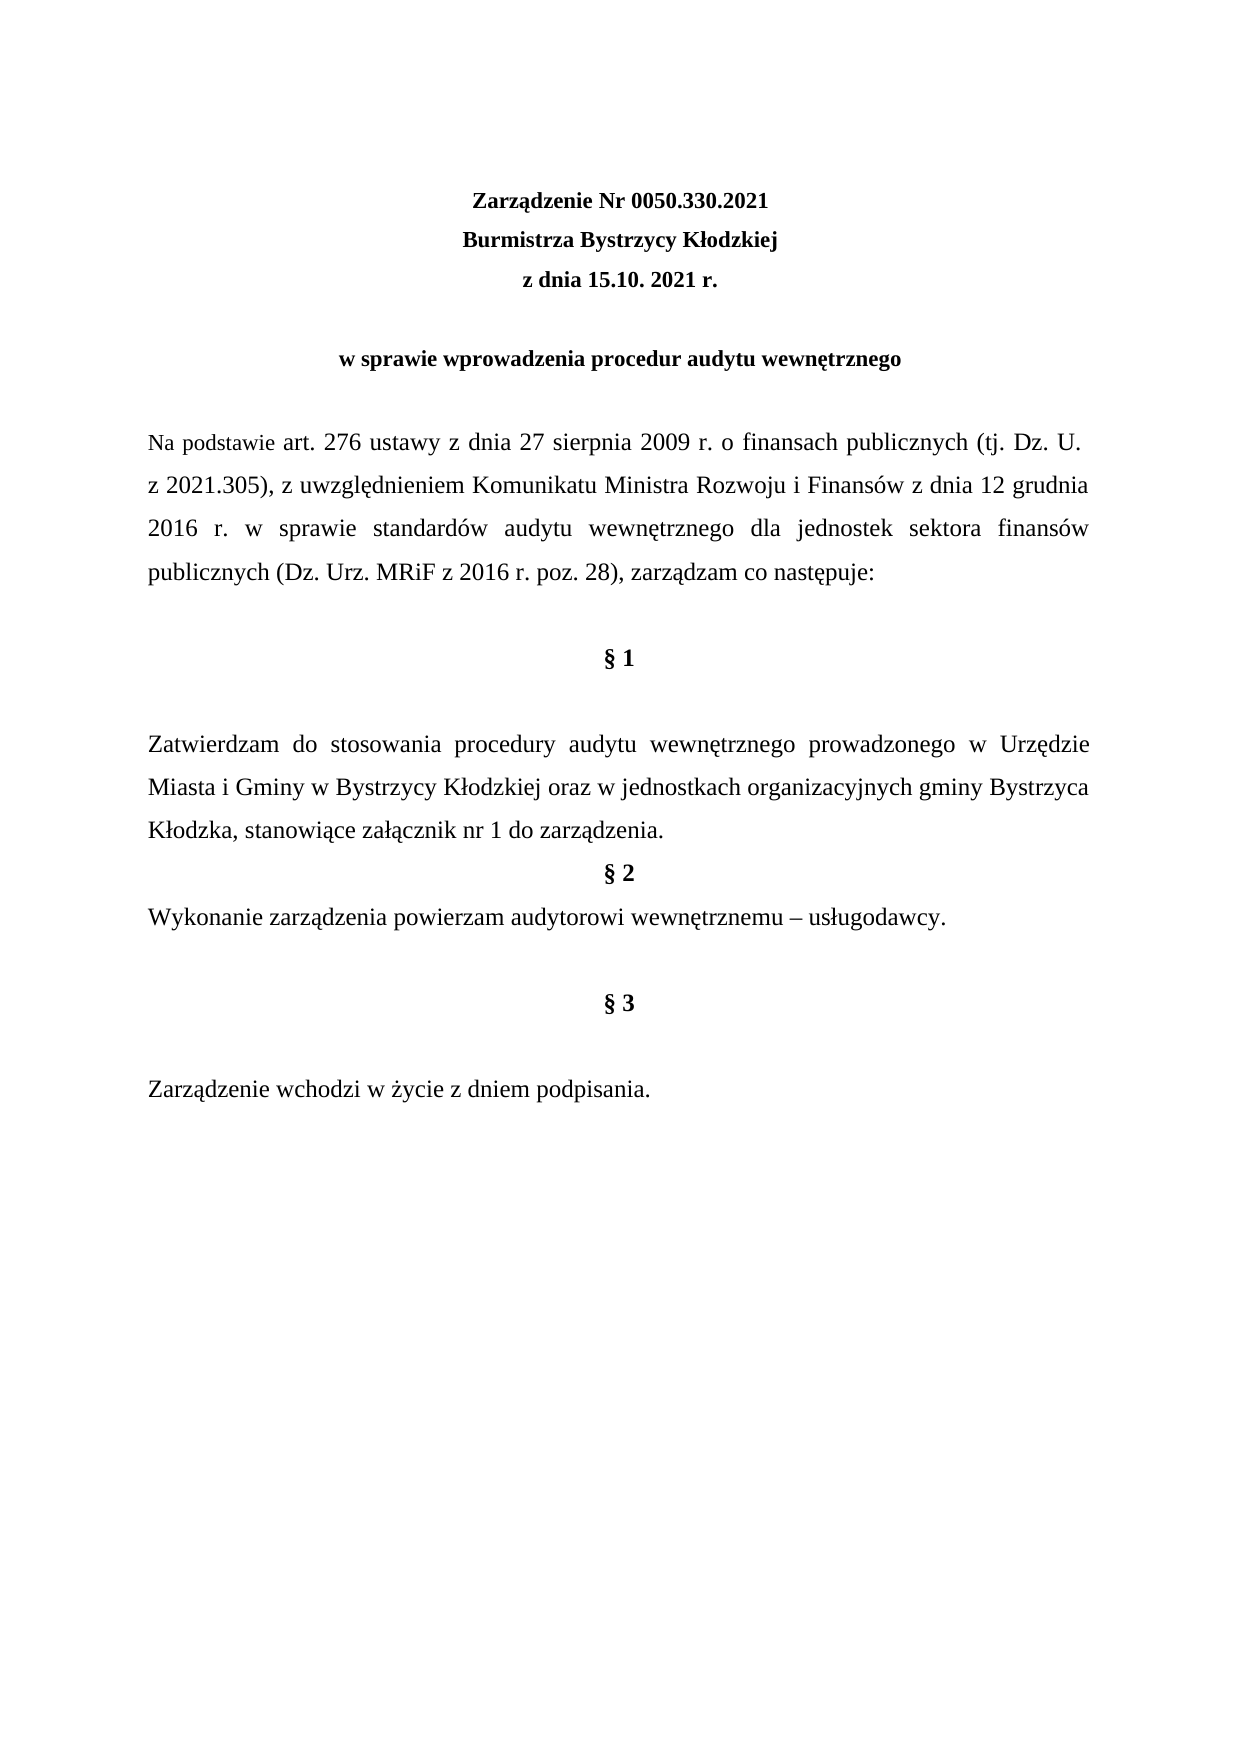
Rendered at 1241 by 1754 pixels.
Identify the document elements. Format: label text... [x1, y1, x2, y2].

text § 3 [148, 988, 1090, 1017]
text § 2 [148, 858, 1090, 887]
text Zarządzenie Nr 0050.330.2021 [148, 187, 1093, 213]
text Wykonanie zarządzenia powierzam audytorowi wewnętrznemu – usługodawcy. [148, 902, 1090, 930]
text Burmistrza Bystrzycy Kłodzkiej [148, 227, 1093, 253]
text § 1 [148, 643, 1090, 672]
text z dnia 15.10. 2021 r. [148, 266, 1093, 292]
text Na podstawie art. 276 ustawy z dnia 27 sierpnia 2009 r. o finansach publicznych (tj. Dz. U. z 2021.305), z uwzględnieniem Komunikatu Ministra Rozwoju i Finansów z dnia 12 grudnia 2016 r. w sprawie standardów audytu wewnętrznego dla jednostek sektora finansów publicznych (Dz. Urz. MRiF z 2016 r. poz. 28), zarządzam co następuje: [148, 427, 1090, 585]
text Zarządzenie wchodzi w życie z dniem podpisania. [148, 1074, 1090, 1103]
text w sprawie wprowadzenia procedur audytu wewnętrznego [148, 345, 1093, 413]
text Zatwierdzam do stosowania procedury audytu wewnętrznego prowadzonego w Urzędzie Miasta i Gminy w Bystrzycy Kłodzkiej oraz w jednostkach organizacyjnych gminy Bystrzyca Kłodzka, stanowiące załącznik nr 1 do zarządzenia. [148, 729, 1090, 844]
